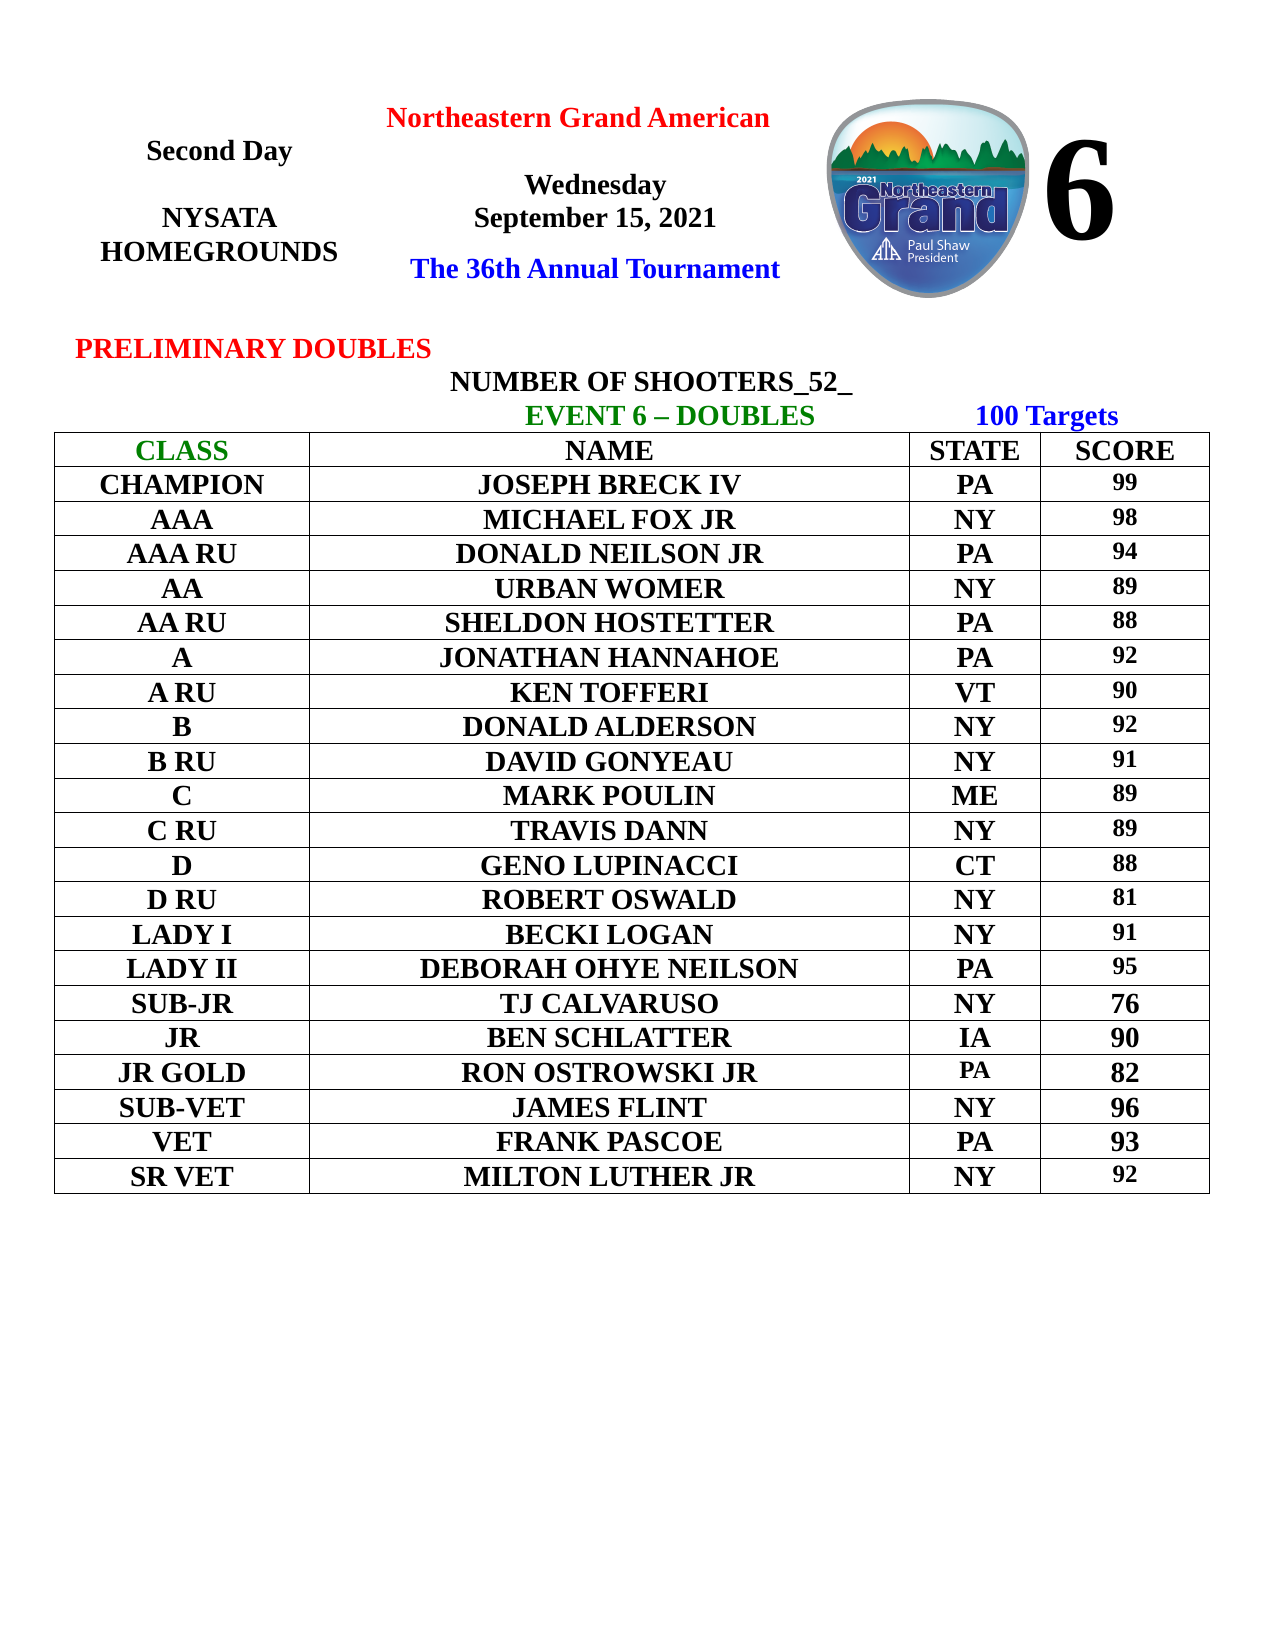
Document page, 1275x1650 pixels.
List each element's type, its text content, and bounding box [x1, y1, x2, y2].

table_cell PA [910, 1055, 1040, 1089]
table_cell NY [910, 502, 1040, 535]
table_cell 94 [1041, 536, 1209, 570]
table_cell MILTON LUTHER JR [310, 1159, 909, 1192]
table_cell 95 [1041, 951, 1209, 985]
table_cell A [55, 640, 309, 674]
table_cell LADY I [55, 917, 309, 950]
table_cell 76 [1041, 986, 1209, 1019]
table_cell CHAMPION [55, 467, 309, 501]
table_header CLASS [55, 433, 309, 466]
table_cell GENO LUPINACCI [310, 848, 909, 881]
table_cell BECKI LOGAN [310, 917, 909, 950]
table_cell DAVID GONYEAU [310, 744, 909, 777]
table_cell ME [910, 779, 1040, 812]
table_cell PA [910, 606, 1040, 639]
table_cell D [55, 848, 309, 881]
table_header NAME [310, 433, 909, 466]
table_cell SR VET [55, 1159, 309, 1192]
table_cell DEBORAH OHYE NEILSON [310, 951, 909, 985]
table_cell MARK POULIN [310, 779, 909, 812]
table_cell TRAVIS DANN [310, 813, 909, 847]
table_cell AAA [55, 502, 309, 535]
table_cell PA [910, 536, 1040, 570]
table_cell CT [910, 848, 1040, 881]
table_cell DONALD NEILSON JR [310, 536, 909, 570]
table_cell 88 [1041, 848, 1209, 881]
table_cell AA [55, 571, 309, 604]
table_cell 96 [1041, 1090, 1209, 1123]
table_cell 91 [1041, 917, 1209, 950]
table_cell AAA RU [55, 536, 309, 570]
table_cell NY [910, 917, 1040, 950]
table_cell ROBERT OSWALD [310, 882, 909, 916]
table_cell NY [910, 744, 1040, 777]
table_cell C RU [55, 813, 309, 847]
table_cell NY [910, 709, 1040, 743]
table_cell JR [55, 1021, 309, 1054]
table_cell SUB-VET [55, 1090, 309, 1123]
table_cell D RU [55, 882, 309, 916]
table_cell PA [910, 951, 1040, 985]
table_header [815, 100, 912, 297]
table_cell 89 [1041, 571, 1209, 604]
table_cell NY [910, 1090, 1040, 1123]
table_cell NY [910, 1159, 1040, 1192]
table_header 6 [1031, 100, 1200, 297]
table_cell A RU [55, 675, 309, 708]
text EVENT 6 – DOUBLES 100 Targets [150, 398, 1200, 432]
table_cell MICHAEL FOX JR [310, 502, 909, 535]
table_cell 99 [1041, 467, 1209, 501]
table_cell B RU [55, 744, 309, 777]
table_cell NY [910, 882, 1040, 916]
table_cell 90 [1041, 1021, 1209, 1054]
table_cell FRANK PASCOE [310, 1124, 909, 1158]
table_cell NY [910, 986, 1040, 1019]
table_cell BEN SCHLATTER [310, 1021, 909, 1054]
table_cell NY [910, 571, 1040, 604]
table_header [945, 100, 1031, 297]
table_cell 88 [1041, 606, 1209, 639]
table_cell 90 [1041, 675, 1209, 708]
text PRELIMINARY DOUBLES [75, 331, 1200, 364]
table_cell 89 [1041, 779, 1209, 812]
table_cell C [55, 779, 309, 812]
table_cell 93 [1041, 1124, 1209, 1158]
table_cell KEN TOFFERI [310, 675, 909, 708]
table_cell 92 [1041, 640, 1209, 674]
table_cell 81 [1041, 882, 1209, 916]
table_cell AA RU [55, 606, 309, 639]
table_cell 91 [1041, 744, 1209, 777]
table_cell TJ CALVARUSO [310, 986, 909, 1019]
table_cell DONALD ALDERSON [310, 709, 909, 743]
table_cell PA [910, 640, 1040, 674]
table_cell SUB-JR [55, 986, 309, 1019]
table_cell JAMES FLINT [310, 1090, 909, 1123]
table_cell 98 [1041, 502, 1209, 535]
table_header Second Day NYSATA HOMEGROUNDS [64, 100, 375, 297]
table_cell 92 [1041, 1159, 1209, 1192]
table_cell 89 [1041, 813, 1209, 847]
table_cell SHELDON HOSTETTER [310, 606, 909, 639]
table_cell RON OSTROWSKI JR [310, 1055, 909, 1089]
table_cell JR GOLD [55, 1055, 309, 1089]
table_cell B [55, 709, 309, 743]
table_cell URBAN WOMER [310, 571, 909, 604]
table_cell IA [910, 1021, 1040, 1054]
table_header STATE [910, 433, 1040, 466]
table_header SCORE [1041, 433, 1209, 466]
table_cell VET [55, 1124, 309, 1158]
text NUMBER OF SHOOTERS_52_ [375, 364, 1200, 398]
table_header Northeastern Grand American Wednesday September 15, 2021 The 36th Annual Tournament [375, 100, 815, 297]
table_cell JONATHAN HANNAHOE [310, 640, 909, 674]
table_cell 82 [1041, 1055, 1209, 1089]
table_cell PA [910, 467, 1040, 501]
table_cell NY [910, 813, 1040, 847]
table_cell VT [910, 675, 1040, 708]
table_cell PA [910, 1124, 1040, 1158]
table_cell JOSEPH BRECK IV [310, 467, 909, 501]
table_cell LADY II [55, 951, 309, 985]
table_cell 92 [1041, 709, 1209, 743]
